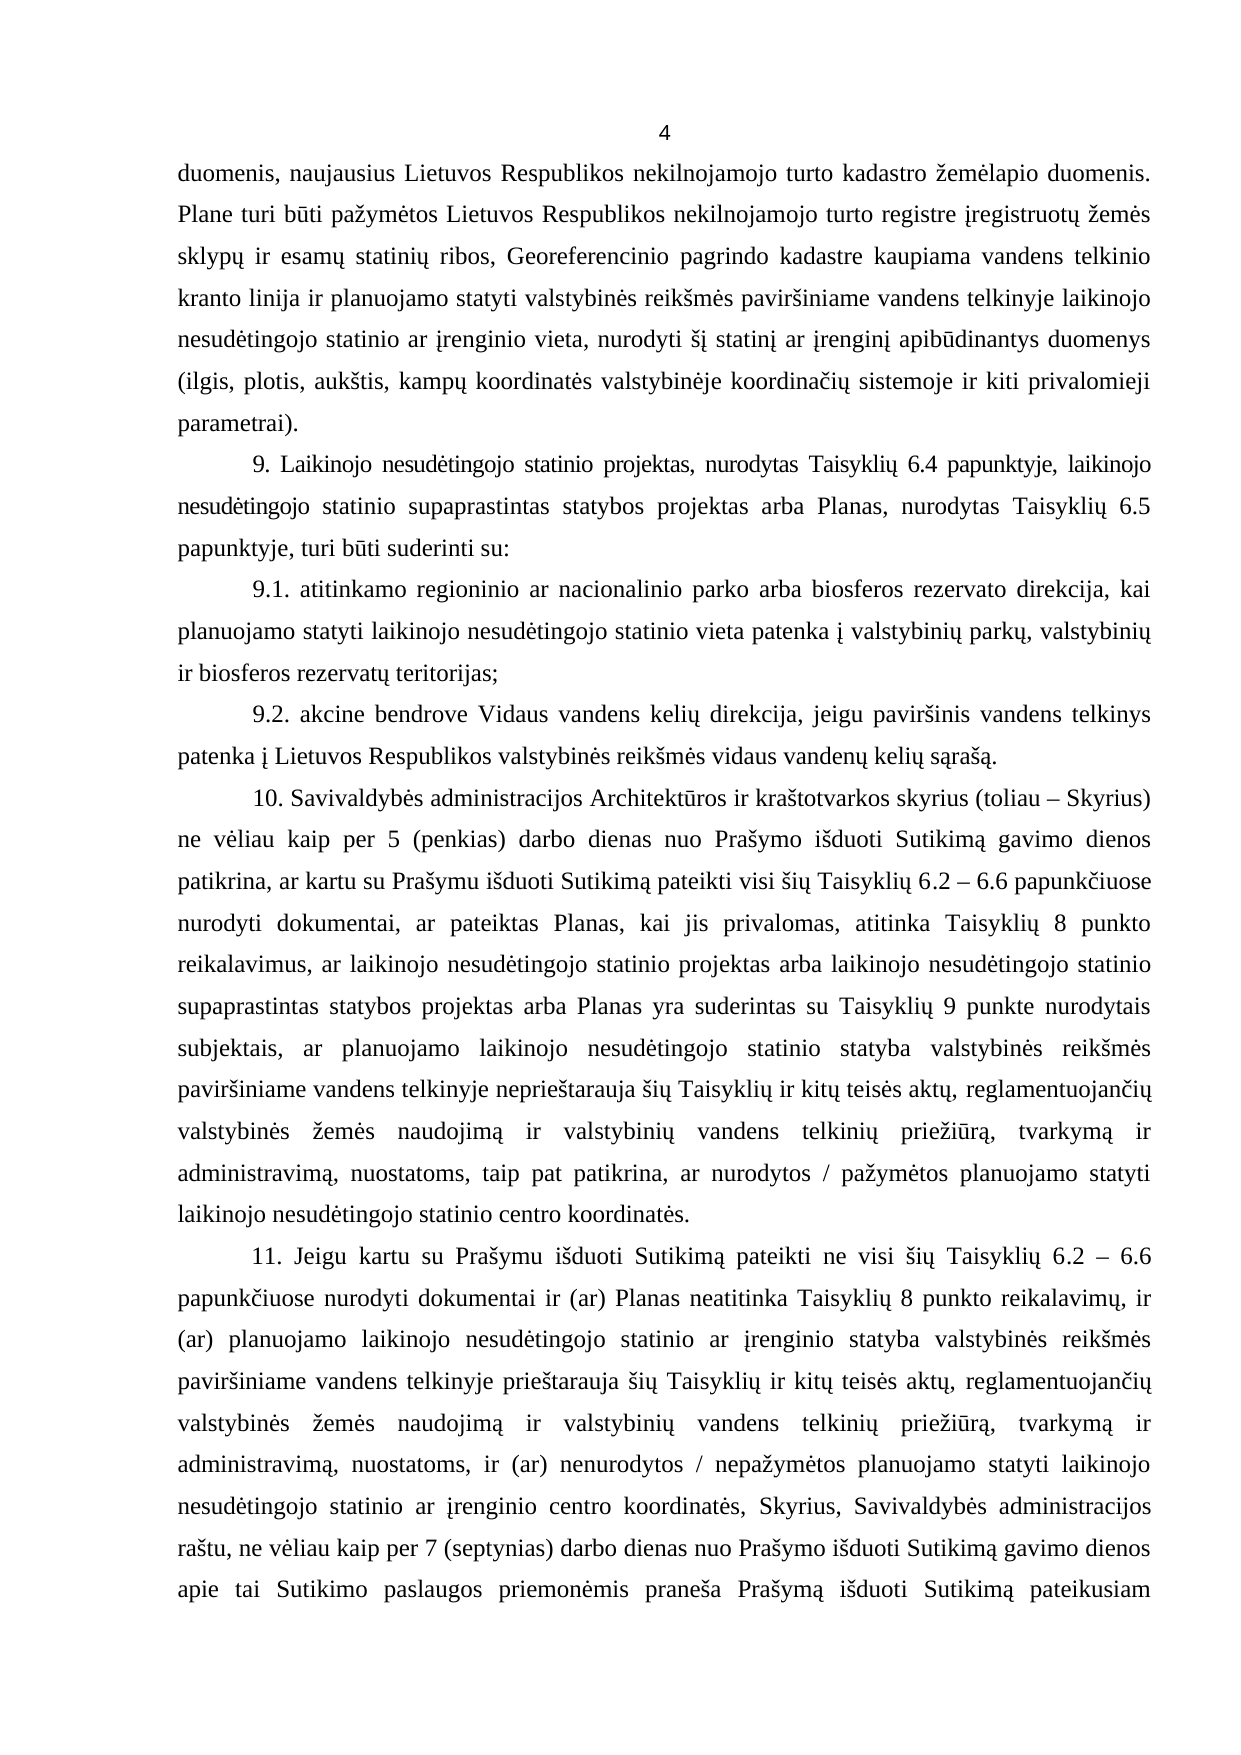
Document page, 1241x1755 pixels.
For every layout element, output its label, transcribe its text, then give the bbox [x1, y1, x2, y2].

text duomenis, naujausius Lietuvos Respublikos nekilnojamojo turto kadastro žemėlapio duomenis. Plane turi būti pažymėtos Lietuvos Respublikos nekilnojamojo turto registre įregistruotų žemės sklypų ir esamų statinių ribos, Georeferencinio pagrindo kadastre kaupiama vandens telkinio kranto linija ir planuojamo statyti valstybinės reikšmės paviršiniame vandens telkinyje laikinojo nesudėtingojo statinio ar įrenginio vieta, nurodyti šį statinį ar įrenginį apibūdinantys duomenys (ilgis, plotis, aukštis, kampų koordinatės valstybinėje koordinačių sistemoje ir kiti privalomieji parametrai). [177, 148, 1152, 439]
text 9.2. akcine bendrove Vidaus vandens kelių direkcija, jeigu paviršinis vandens telkinys patenka į Lietuvos Respublikos valstybinės reikšmės vidaus vandenų kelių sąrašą. [177, 689, 1152, 773]
text 11. Jeigu kartu su Prašymu išduoti Sutikimą pateikti ne visi šių Taisyklių 6.2 – 6.6 papunkčiuose nurodyti dokumentai ir (ar) Planas neatitinka Taisyklių 8 punkto reikalavimų, ir (ar) planuojamo laikinojo nesudėtingojo statinio ar įrenginio statyba valstybinės reikšmės paviršiniame vandens telkinyje prieštarauja šių Taisyklių ir kitų teisės aktų, reglamentuojančių valstybinės žemės naudojimą ir valstybinių vandens telkinių priežiūrą, tvarkymą ir administravimą, nuostatoms, ir (ar) nenurodytos / nepažymėtos planuojamo statyti laikinojo nesudėtingojo statinio ar įrenginio centro koordinatės, Skyrius, Savivaldybės administracijos raštu, ne vėliau kaip per 7 (septynias) darbo dienas nuo Prašymo išduoti Sutikimą gavimo dienos apie tai Sutikimo paslaugos priemonėmis praneša Prašymą išduoti Sutikimą pateikusiam [177, 1231, 1152, 1606]
text 9. Laikinojo nesudėtingojo statinio projektas, nurodytas Taisyklių 6.4 papunktyje, laikinojo nesudėtingojo statinio supaprastintas statybos projektas arba Planas, nurodytas Taisyklių 6.5 papunktyje, turi būti suderinti su: [177, 439, 1152, 564]
text 10. Savivaldybės administracijos Architektūros ir kraštotvarkos skyrius (toliau – Skyrius) ne vėliau kaip per 5 (penkias) darbo dienas nuo Prašymo išduoti Sutikimą gavimo dienos patikrina, ar kartu su Prašymu išduoti Sutikimą pateikti visi šių Taisyklių 6.2 – 6.6 papunkčiuose nurodyti dokumentai, ar pateiktas Planas, kai jis privalomas, atitinka Taisyklių 8 punkto reikalavimus, ar laikinojo nesudėtingojo statinio projektas arba laikinojo nesudėtingojo statinio supaprastintas statybos projektas arba Planas yra suderintas su Taisyklių 9 punkte nurodytais subjektais, ar planuojamo laikinojo nesudėtingojo statinio statyba valstybinės reikšmės paviršiniame vandens telkinyje neprieštarauja šių Taisyklių ir kitų teisės aktų, reglamentuojančių valstybinės žemės naudojimą ir valstybinių vandens telkinių priežiūrą, tvarkymą ir administravimą, nuostatoms, taip pat patikrina, ar nurodytos / pažymėtos planuojamo statyti laikinojo nesudėtingojo statinio centro koordinatės. [177, 773, 1152, 1231]
text 9.1. atitinkamo regioninio ar nacionalinio parko arba biosferos rezervato direkcija, kai planuojamo statyti laikinojo nesudėtingojo statinio vieta patenka į valstybinių parkų, valstybinių ir biosferos rezervatų teritorijas; [177, 564, 1152, 689]
